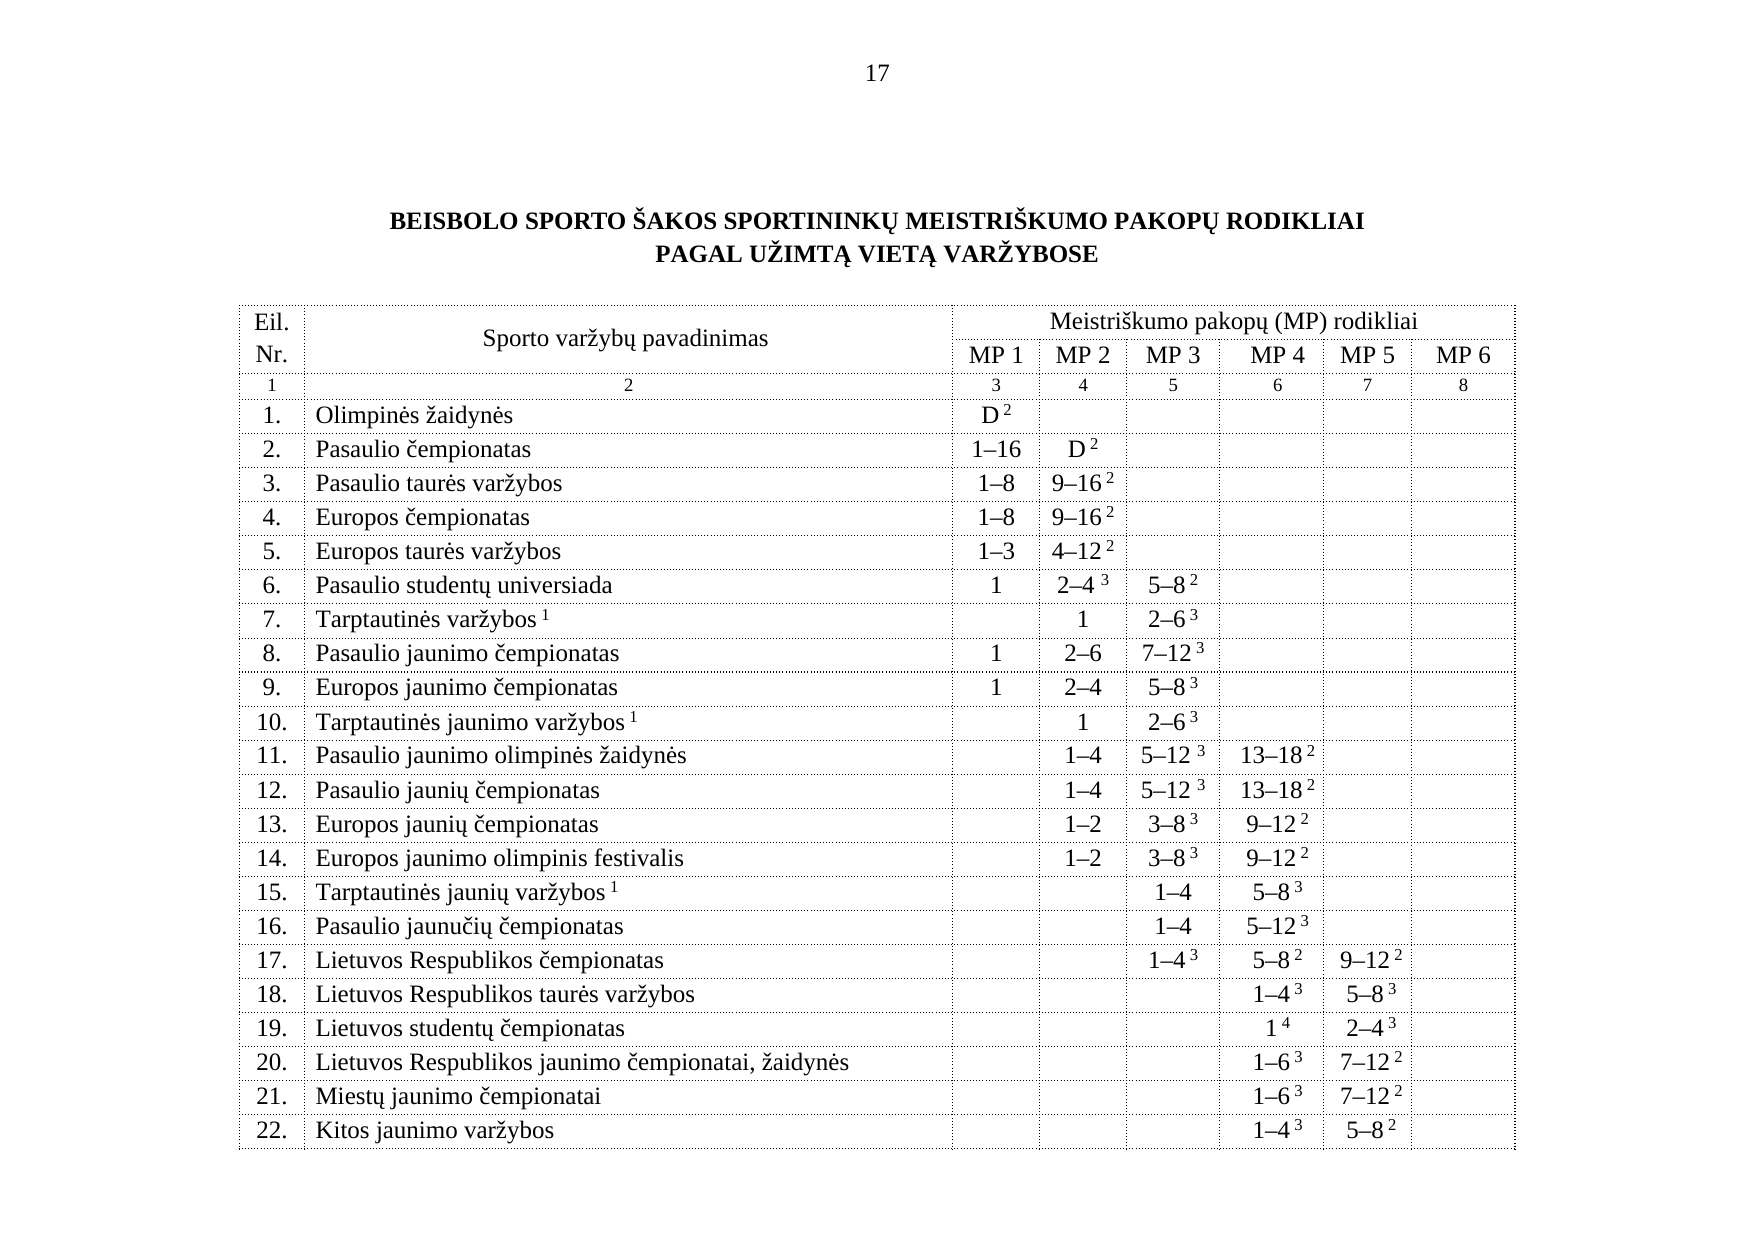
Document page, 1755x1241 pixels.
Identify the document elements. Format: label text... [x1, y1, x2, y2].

table_cell [1040, 1114, 1126, 1148]
table_cell 7 [1323, 373, 1412, 399]
table_cell 5–8 2 [1323, 1114, 1412, 1148]
table_cell 2–4 3 [1323, 1012, 1412, 1046]
table_cell [953, 1046, 1039, 1080]
table_cell [1126, 1046, 1219, 1080]
table_cell 1 [1040, 706, 1126, 739]
table_cell [1412, 569, 1515, 603]
table_cell [1412, 671, 1515, 706]
table_cell 1–4 [1126, 910, 1219, 944]
table_cell [1323, 808, 1412, 842]
table_cell [1126, 399, 1219, 433]
table_cell Europos jaunių čempionatas [304, 808, 953, 842]
table_cell [1220, 399, 1323, 433]
table_cell 1–2 [1040, 842, 1126, 876]
table_cell 1–8 [953, 501, 1039, 535]
table_cell MP 3 [1126, 339, 1219, 373]
table_cell 9–12 2 [1220, 808, 1323, 842]
table_cell Miestų jaunimo čempionatai [304, 1080, 953, 1114]
table_cell 5 [1126, 373, 1219, 399]
table_cell MP 1 [953, 339, 1039, 373]
table_cell 1 [953, 569, 1039, 603]
table_cell 20. [239, 1046, 304, 1080]
table_cell [953, 876, 1039, 910]
table_cell 1 4 [1220, 1012, 1323, 1046]
table_cell 5–12 3 [1126, 774, 1219, 808]
table_cell 10. [239, 706, 304, 739]
table_cell [953, 706, 1039, 739]
table_cell 1–16 [953, 433, 1039, 467]
table_cell Pasaulio jaunučių čempionatas [304, 910, 953, 944]
table_cell 3–8 3 [1126, 808, 1219, 842]
table_cell [1412, 740, 1515, 774]
table_cell [1323, 603, 1412, 637]
table_cell Europos jaunimo čempionatas [304, 671, 953, 706]
table_cell 1 [1040, 603, 1126, 637]
table_cell 1 [239, 373, 304, 399]
table_cell 8 [1412, 373, 1515, 399]
table_cell Tarptautinės jaunių varžybos 1 [304, 876, 953, 910]
table_cell 7–12 3 [1126, 638, 1219, 671]
table_cell 5–8 2 [1126, 569, 1219, 603]
table_cell 11. [239, 740, 304, 774]
table_cell [1220, 706, 1323, 739]
table_cell [1412, 638, 1515, 671]
table_cell 5–12 3 [1220, 910, 1323, 944]
table_cell [1412, 910, 1515, 944]
table_cell 5. [239, 535, 304, 569]
text BEISBOLO SPORTO ŠAKOS SPORTININKŲ MEISTRIŠKUMO PAKOPŲ RODIKLIAI [118, 206, 1636, 235]
table_cell [1040, 944, 1126, 978]
table_cell 17. [239, 944, 304, 978]
table_cell 15. [239, 876, 304, 910]
table_cell 5–8 3 [1220, 876, 1323, 910]
table_cell 5–8 2 [1220, 944, 1323, 978]
table_cell [1220, 535, 1323, 569]
table_cell 3. [239, 467, 304, 501]
table_cell [953, 842, 1039, 876]
table_cell [1323, 774, 1412, 808]
table_cell [1412, 1012, 1515, 1046]
table_cell [953, 944, 1039, 978]
table_cell [1412, 706, 1515, 739]
table_cell [1126, 1012, 1219, 1046]
table_cell 2–4 [1040, 671, 1126, 706]
table_cell 9–16 2 [1040, 467, 1126, 501]
table_cell [1126, 978, 1219, 1012]
table_cell 2–6 3 [1126, 603, 1219, 637]
table_cell Tarptautinės jaunimo varžybos 1 [304, 706, 953, 739]
table_cell [953, 910, 1039, 944]
table_cell 4. [239, 501, 304, 535]
table_cell [1412, 467, 1515, 501]
table_cell [1412, 944, 1515, 978]
table_cell [953, 603, 1039, 637]
table_cell Lietuvos studentų čempionatas [304, 1012, 953, 1046]
table_cell 7–12 2 [1323, 1080, 1412, 1114]
table_cell Pasaulio studentų universiada [304, 569, 953, 603]
table_cell [1220, 569, 1323, 603]
table_cell [1323, 740, 1412, 774]
table_cell 1–6 3 [1220, 1046, 1323, 1080]
table_cell 8. [239, 638, 304, 671]
table_cell [1220, 467, 1323, 501]
table_cell [1412, 1080, 1515, 1114]
table_cell 13. [239, 808, 304, 842]
table_cell 1–4 3 [1220, 978, 1323, 1012]
table_cell [1412, 842, 1515, 876]
table_cell 3 [953, 373, 1039, 399]
table_cell [1040, 1080, 1126, 1114]
table_cell 7–12 2 [1323, 1046, 1412, 1080]
table_cell 1–4 [1040, 740, 1126, 774]
table_cell 9–16 2 [1040, 501, 1126, 535]
table_cell [953, 1012, 1039, 1046]
table_cell 13–18 2 [1220, 740, 1323, 774]
table_cell 9–12 2 [1220, 842, 1323, 876]
table_cell [1323, 706, 1412, 739]
table_cell 4 [1040, 373, 1126, 399]
table_cell [1412, 433, 1515, 467]
table_cell [1126, 501, 1219, 535]
table_header Meistriškumo pakopų (MP) rodikliai [953, 305, 1515, 339]
table_cell 19. [239, 1012, 304, 1046]
table_cell [1040, 1012, 1126, 1046]
table_cell [953, 1114, 1039, 1148]
table_cell [1323, 399, 1412, 433]
table_cell 16. [239, 910, 304, 944]
table_cell [1412, 501, 1515, 535]
table_cell 4–12 2 [1040, 535, 1126, 569]
table_cell [1126, 535, 1219, 569]
table_cell 1–4 [1126, 876, 1219, 910]
table_cell Pasaulio čempionatas [304, 433, 953, 467]
table_cell [1412, 603, 1515, 637]
table_cell [953, 978, 1039, 1012]
table_cell [1412, 808, 1515, 842]
table_cell [953, 774, 1039, 808]
table_cell MP 6 [1412, 339, 1515, 373]
table_cell MP 2 [1040, 339, 1126, 373]
table_cell 2–6 [1040, 638, 1126, 671]
table_cell 7. [239, 603, 304, 637]
table_cell 1. [239, 399, 304, 433]
table_cell Pasaulio taurės varžybos [304, 467, 953, 501]
table_cell Pasaulio jaunimo čempionatas [304, 638, 953, 671]
table_cell [1323, 910, 1412, 944]
table_cell 9. [239, 671, 304, 706]
table_cell [1323, 467, 1412, 501]
table_header Sporto varžybų pavadinimas [304, 305, 953, 373]
table_cell [953, 808, 1039, 842]
table_cell 1 [953, 638, 1039, 671]
table_cell 1 [953, 671, 1039, 706]
table_cell Europos jaunimo olimpinis festivalis [304, 842, 953, 876]
table_cell Kitos jaunimo varžybos [304, 1114, 953, 1148]
table_cell 2. [239, 433, 304, 467]
table_cell MP 4 [1220, 339, 1323, 373]
table_cell 9–12 2 [1323, 944, 1412, 978]
table_cell Europos taurės varžybos [304, 535, 953, 569]
table_header Eil. Nr. [239, 305, 304, 373]
table_cell 12. [239, 774, 304, 808]
table_cell MP 5 [1323, 339, 1412, 373]
table_cell [1220, 638, 1323, 671]
table_cell 1–8 [953, 467, 1039, 501]
table_cell [1323, 535, 1412, 569]
table_cell 1–3 [953, 535, 1039, 569]
table_cell [953, 740, 1039, 774]
table_cell 1–4 3 [1220, 1114, 1323, 1148]
table_cell [1040, 910, 1126, 944]
table_cell Lietuvos Respublikos čempionatas [304, 944, 953, 978]
table_cell Tarptautinės varžybos 1 [304, 603, 953, 637]
table_cell [1323, 638, 1412, 671]
text PAGAL UŽIMTĄ VIETĄ VARŽYBOSE [118, 239, 1636, 268]
table_cell [1323, 501, 1412, 535]
table_cell [1220, 501, 1323, 535]
table_cell 5–8 3 [1126, 671, 1219, 706]
table_cell [1323, 671, 1412, 706]
table_cell 1–6 3 [1220, 1080, 1323, 1114]
table_cell 6. [239, 569, 304, 603]
table_cell Europos čempionatas [304, 501, 953, 535]
table_cell 3–8 3 [1126, 842, 1219, 876]
table_cell [1323, 569, 1412, 603]
table_cell [1040, 876, 1126, 910]
table_cell Lietuvos Respublikos jaunimo čempionatai, žaidynės [304, 1046, 953, 1080]
table_cell [953, 1080, 1039, 1114]
table_cell [1040, 978, 1126, 1012]
table_cell 14. [239, 842, 304, 876]
table_cell [1412, 774, 1515, 808]
table_cell [1412, 535, 1515, 569]
table_cell 1–4 [1040, 774, 1126, 808]
table_cell 1–4 3 [1126, 944, 1219, 978]
table_cell [1220, 671, 1323, 706]
table_cell 2 [304, 373, 953, 399]
table_cell [1412, 399, 1515, 433]
table_cell [1412, 1046, 1515, 1080]
table_cell 5–12 3 [1126, 740, 1219, 774]
table_cell 5–8 3 [1323, 978, 1412, 1012]
table_cell 6 [1220, 373, 1323, 399]
table_cell [1220, 433, 1323, 467]
table_cell [1323, 876, 1412, 910]
table_cell [1220, 603, 1323, 637]
table_cell Pasaulio jaunimo olimpinės žaidynės [304, 740, 953, 774]
table_cell 22. [239, 1114, 304, 1148]
table_cell [1412, 1114, 1515, 1148]
table_cell Olimpinės žaidynės [304, 399, 953, 433]
table_cell [1126, 1114, 1219, 1148]
table_cell D 2 [953, 399, 1039, 433]
table_cell [1126, 467, 1219, 501]
table_cell [1126, 1080, 1219, 1114]
table_cell 21. [239, 1080, 304, 1114]
table_cell [1412, 876, 1515, 910]
table_cell 2–6 3 [1126, 706, 1219, 739]
table_cell Pasaulio jaunių čempionatas [304, 774, 953, 808]
table_cell [1323, 842, 1412, 876]
table_cell 2–4 3 [1040, 569, 1126, 603]
table_cell [1040, 1046, 1126, 1080]
table_cell 18. [239, 978, 304, 1012]
table_cell [1323, 433, 1412, 467]
table_cell [1126, 433, 1219, 467]
table_cell Lietuvos Respublikos taurės varžybos [304, 978, 953, 1012]
table_cell 1–2 [1040, 808, 1126, 842]
table_cell [1040, 399, 1126, 433]
table_cell D 2 [1040, 433, 1126, 467]
table_cell [1412, 978, 1515, 1012]
table_cell 13–18 2 [1220, 774, 1323, 808]
